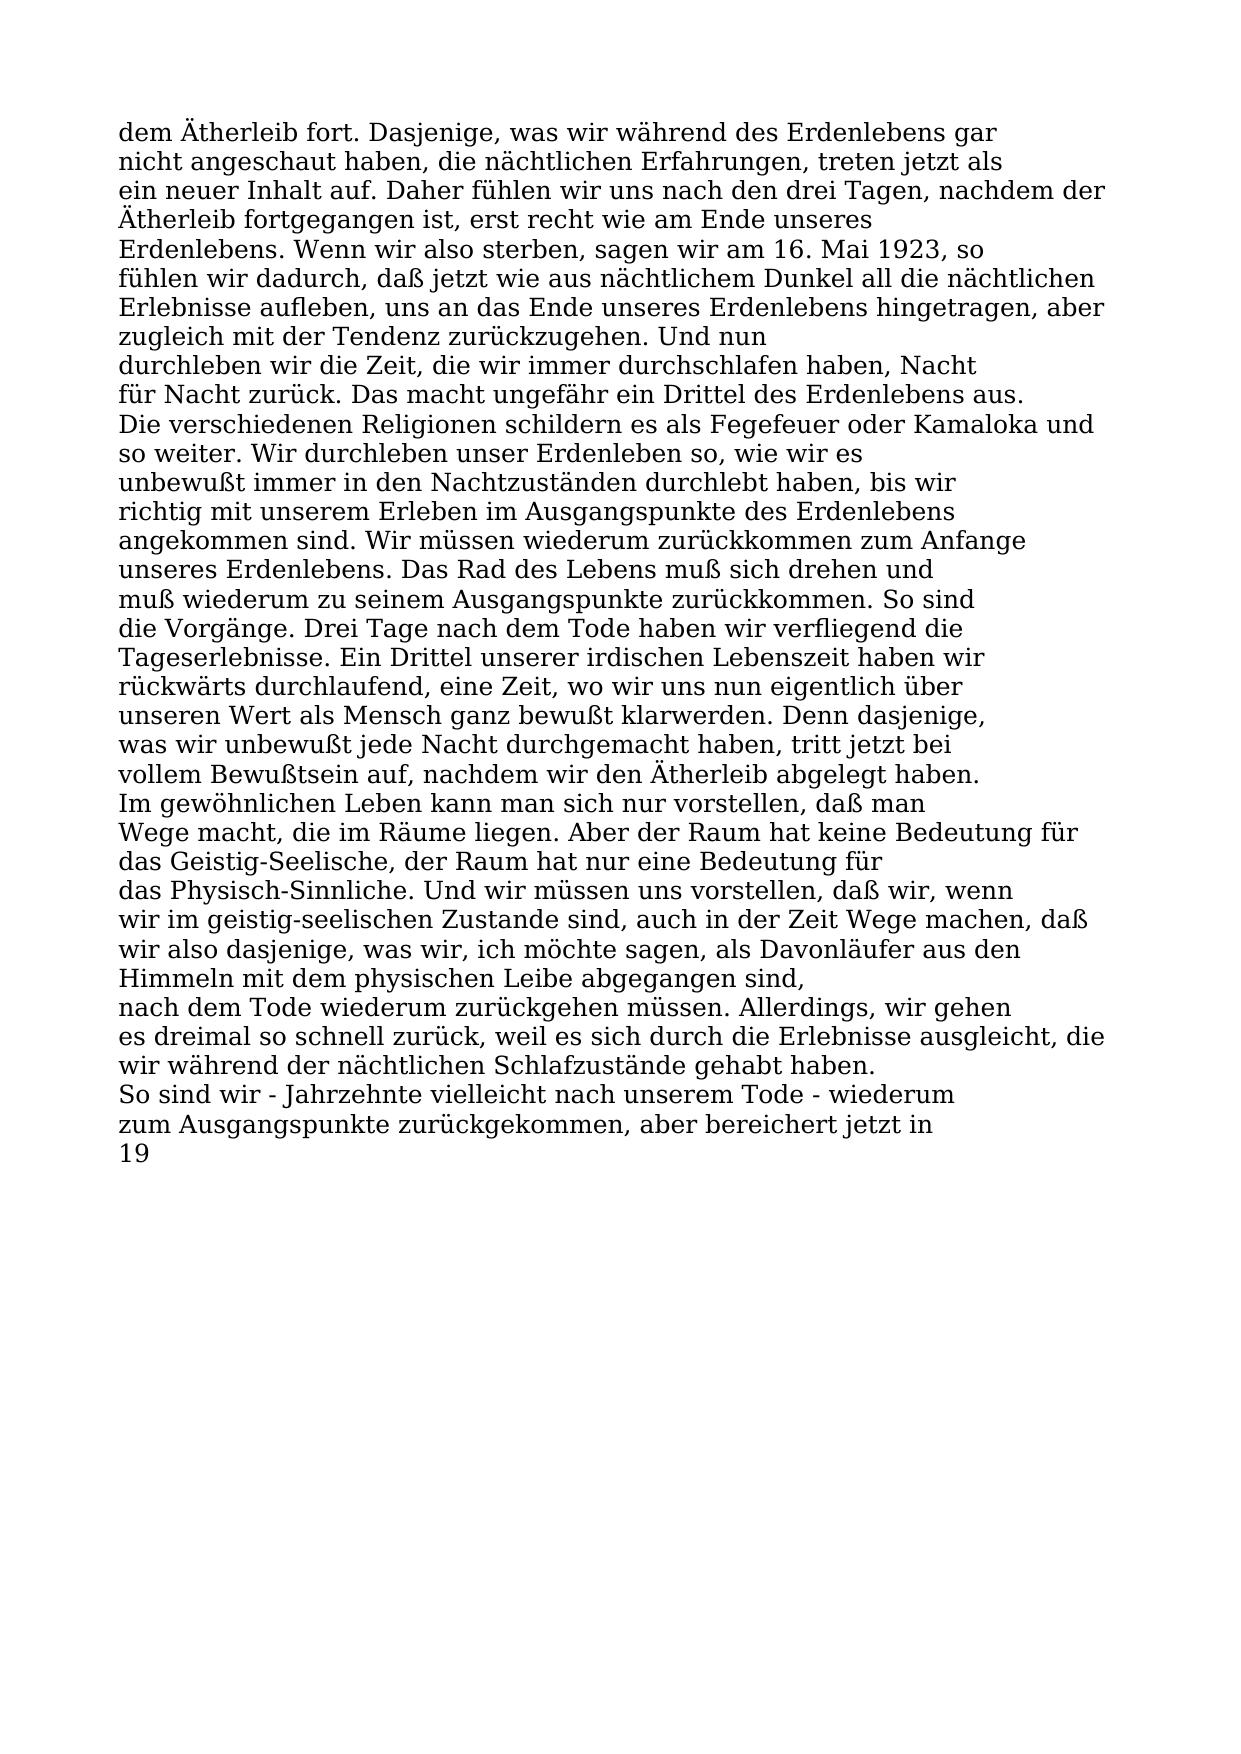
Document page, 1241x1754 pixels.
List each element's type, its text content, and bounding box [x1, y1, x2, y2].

text für Nacht zurück. Das macht ungefähr ein Drittel des Erdenlebens aus. [118, 381, 1122, 410]
text es dreimal so schnell zurück, weil es sich durch die Erlebnisse ausgleicht, die wir während der nächtlichen Schlafzustände gehabt haben. [118, 1022, 1122, 1081]
text durchleben wir die Zeit, die wir immer durchschlafen haben, Nacht [118, 351, 1122, 381]
text nach dem Tode wiederum zurückgehen müssen. Allerdings, wir gehen [118, 993, 1122, 1022]
text So sind wir - Jahrzehnte vielleicht nach unserem Tode - wiederum [118, 1081, 1122, 1110]
text nicht angeschaut haben, die nächtlichen Erfahrungen, treten jetzt als [118, 147, 1122, 176]
text rückwärts durchlaufend, eine Zeit, wo wir uns nun eigentlich über [118, 672, 1122, 701]
text das Physisch-Sinnliche. Und wir müssen uns vorstellen, daß wir, wenn [118, 876, 1122, 906]
text Erdenlebens. Wenn wir also sterben, sagen wir am 16. Mai 1923, so [118, 235, 1122, 264]
text wir im geistig-seelischen Zustande sind, auch in der Zeit Wege machen, daß wir also dasjenige, was wir, ich möchte sagen, als Davonläufer aus den Himmeln mit dem physischen Leibe abgegangen sind, [118, 906, 1122, 993]
text vollem Bewußtsein auf, nachdem wir den Ätherleib abgelegt haben. [118, 760, 1122, 789]
text Im gewöhnlichen Leben kann man sich nur vorstellen, daß man [118, 789, 1122, 818]
text Tageserlebnisse. Ein Drittel unserer irdischen Lebenszeit haben wir [118, 643, 1122, 672]
text unseren Wert als Mensch ganz bewußt klarwerden. Denn dasjenige, [118, 701, 1122, 731]
text Wege macht, die im Räume liegen. Aber der Raum hat keine Bedeutung für das Geistig-Seelische, der Raum hat nur eine Bedeutung für [118, 818, 1122, 876]
text 19 [118, 1139, 1122, 1168]
text richtig mit unserem Erleben im Ausgangspunkte des Erdenlebens [118, 497, 1122, 526]
text zum Ausgangspunkte zurückgekommen, aber bereichert jetzt in [118, 1110, 1122, 1139]
text was wir unbewußt jede Nacht durchgemacht haben, tritt jetzt bei [118, 731, 1122, 760]
text unbewußt immer in den Nachtzuständen durchlebt haben, bis wir [118, 468, 1122, 497]
text dem Ätherleib fort. Dasjenige, was wir während des Erdenlebens gar [118, 118, 1122, 147]
text fühlen wir dadurch, daß jetzt wie aus nächtlichem Dunkel all die nächtlichen Erlebnisse aufleben, uns an das Ende unseres Erdenlebens hingetragen, aber zugleich mit der Tendenz zurückzugehen. Und nun [118, 264, 1122, 351]
text muß wiederum zu seinem Ausgangspunkte zurückkommen. So sind [118, 585, 1122, 614]
text die Vorgänge. Drei Tage nach dem Tode haben wir verfliegend die [118, 614, 1122, 643]
text angekommen sind. Wir müssen wiederum zurückkommen zum Anfange unseres Erdenlebens. Das Rad des Lebens muß sich drehen und [118, 526, 1122, 585]
text Die verschiedenen Religionen schildern es als Fegefeuer oder Kamaloka und so weiter. Wir durchleben unser Erdenleben so, wie wir es [118, 410, 1122, 468]
text ein neuer Inhalt auf. Daher fühlen wir uns nach den drei Tagen, nachdem der Ätherleib fortgegangen ist, erst recht wie am Ende unseres [118, 176, 1122, 235]
